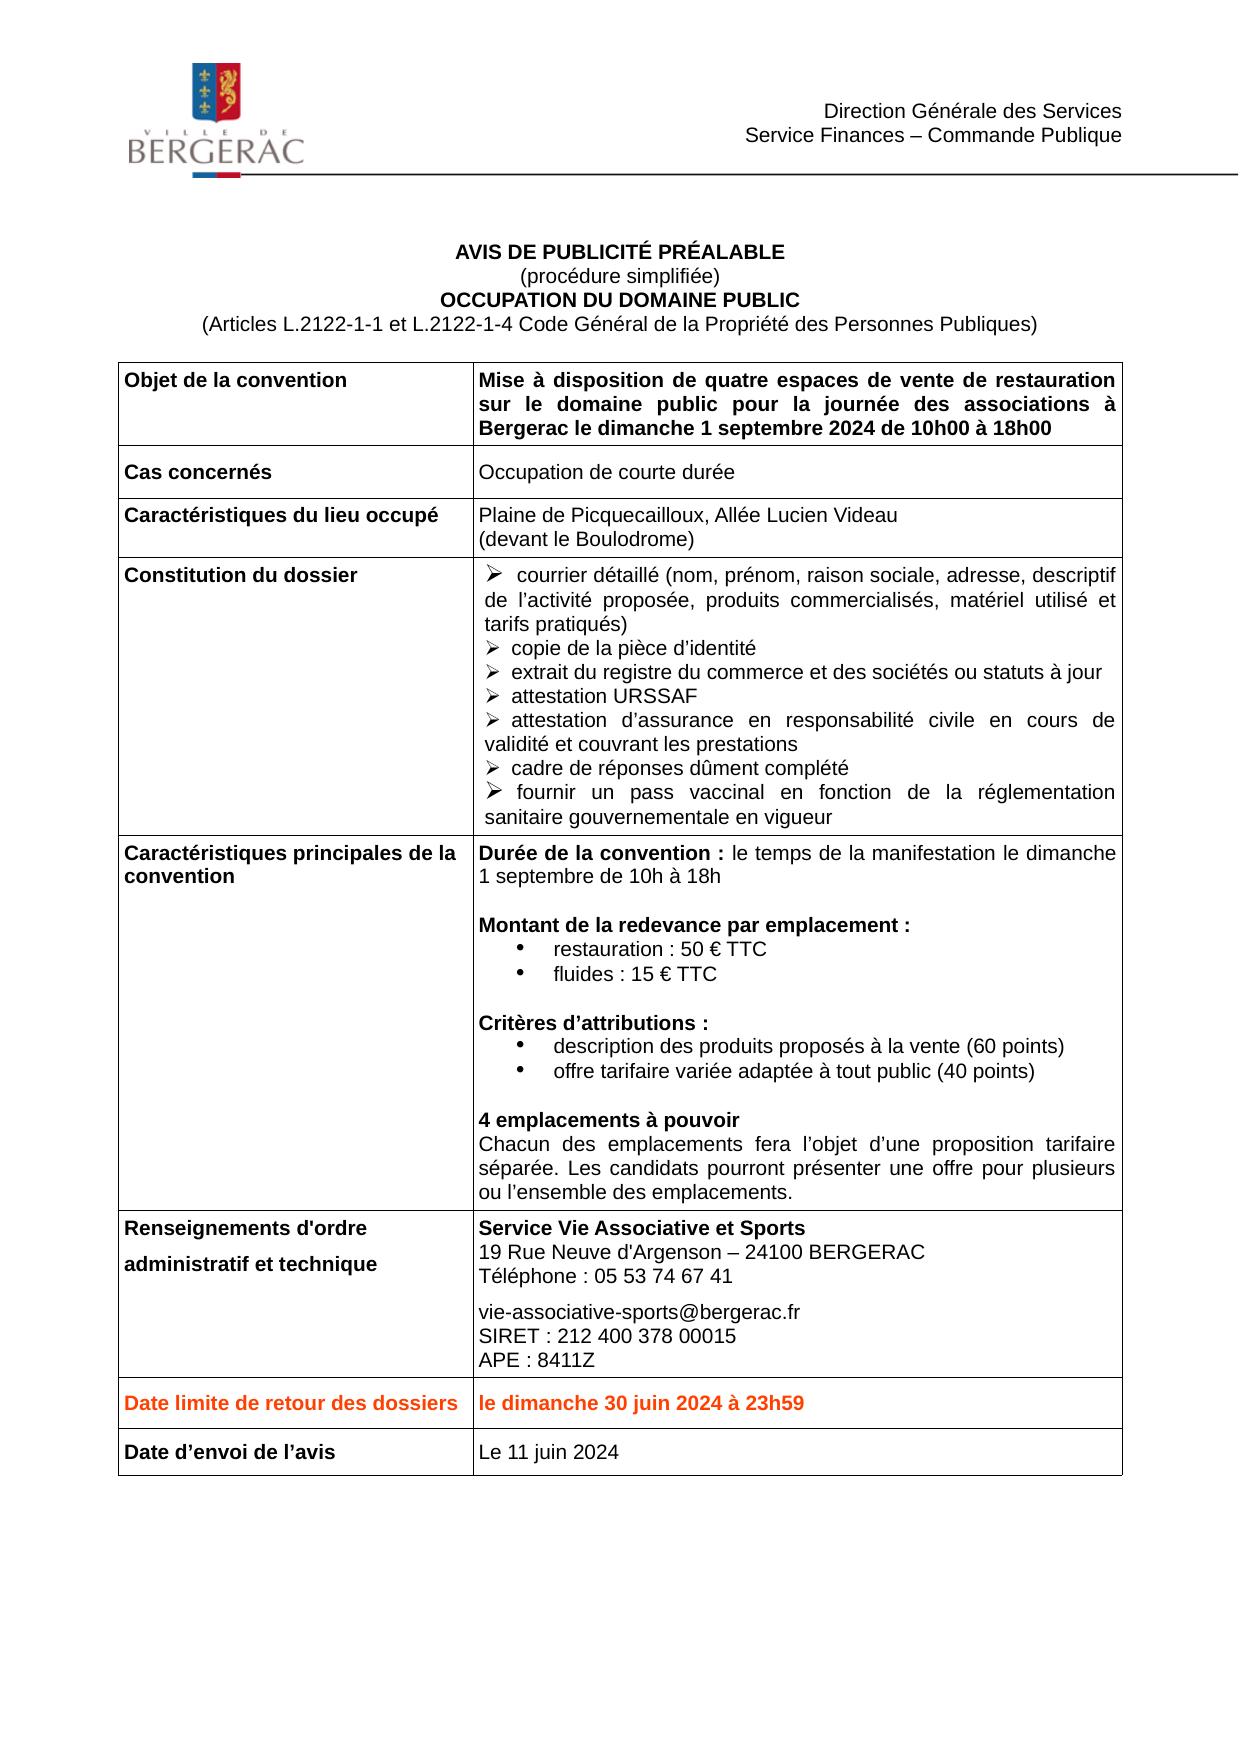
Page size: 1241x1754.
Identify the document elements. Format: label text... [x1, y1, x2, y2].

table_cell Date d’envoi de l’avis [119, 1429, 473, 1475]
table_cell Caractéristiques du lieu occupé [119, 499, 473, 557]
table_header Objet de la convention [119, 363, 473, 445]
text AVIS DE PUBLICITÉ PRÉALABLE [118, 240, 1122, 264]
text (Articles L.2122-1-1 et L.2122-1-4 Code Général de la Propriété des Personnes Publiques) [118, 312, 1122, 336]
table_cell courrier détaillé (nom, prénom, raison sociale, adresse, descriptif de l’activité proposée, produits commercialisés, matériel utilisé et tarifs pratiqués) copie de la pièce d’identité extrait du registre du commerce et des sociétés ou statuts à jour attestation URSSAF attestation d’assurance en responsabilité civile en cours de validité et couvrant les prestations cadre de réponses dûment complété fournir un pass vaccinal en fonction de la réglementation sanitaire gouvernementale en vigueur [474, 558, 1122, 834]
text OCCUPATION DU DOMAINE PUBLIC [118, 288, 1122, 312]
table_cell Plaine de Picquecailloux, Allée Lucien Videau (devant le Boulodrome) [474, 499, 1122, 557]
picture [129, 63, 304, 178]
table_cell Le 11 juin 2024 [474, 1429, 1122, 1475]
table_cell le dimanche 30 juin 2024 à 23h59 [474, 1378, 1122, 1428]
table_cell Constitution du dossier [119, 558, 473, 834]
table_cell Occupation de courte durée [474, 446, 1122, 497]
table_cell Date limite de retour des dossiers [119, 1378, 473, 1428]
table_cell Renseignements d'ordre administratif et technique [119, 1211, 473, 1377]
table_cell Cas concernés [119, 446, 473, 497]
table_cell Caractéristiques principales de la convention [119, 836, 473, 1210]
table_header Mise à disposition de quatre espaces de vente de restauration sur le domaine public pour la journée des associations à Bergerac le dimanche 1 septembre 2024 de 10h00 à 18h00 [474, 363, 1122, 445]
text (procédure simplifiée) [118, 264, 1122, 288]
table_cell Service Vie Associative et Sports 19 Rue Neuve d'Argenson – 24100 BERGERAC Téléphone : 05 53 74 67 41 vie-associative-sports@bergerac.fr SIRET : 212 400 378 00015 APE : 8411Z [474, 1211, 1122, 1377]
table_cell Durée de la convention : le temps de la manifestation le dimanche 1 septembre de 10h à 18h Montant de la redevance par emplacement : restauration : 50 € TTC fluides : 15 € TTC Critères d’attributions : description des produits proposés à la vente (60 points) offre tarifaire variée adaptée à tout public (40 points) 4 emplacements à pouvoir Chacun des emplacements fera l’objet d’une proposition tarifaire séparée. Les candidats pourront présenter une offre pour plusieurs ou l’ensemble des emplacements. [474, 836, 1122, 1210]
